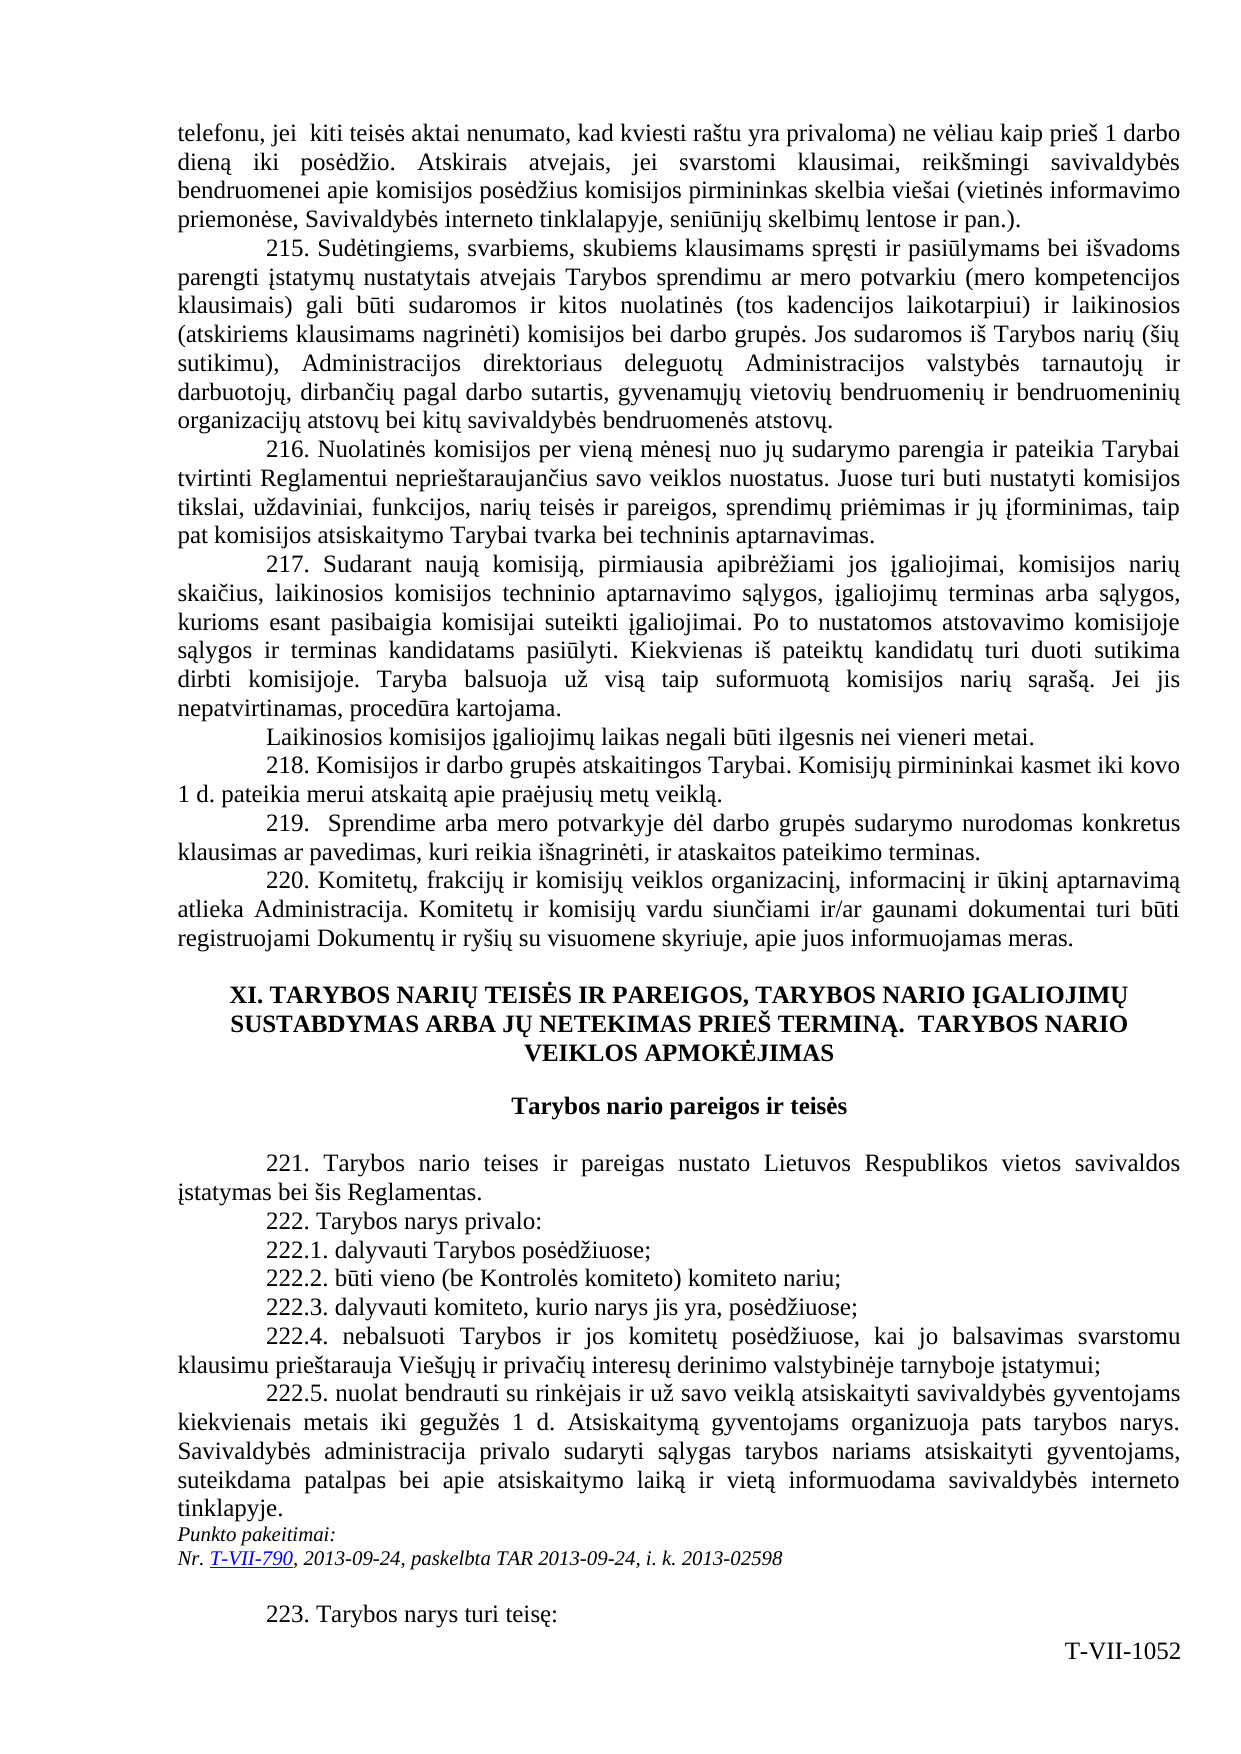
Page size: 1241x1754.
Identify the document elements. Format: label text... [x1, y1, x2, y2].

text 222.4. nebalsuoti Tarybos ir jos komitetų posėdžiuose, kai jo balsavimas svarstomu klausimu prieštarauja Viešųjų ir privačių interesų derinimo valstybinėje tarnyboje įstatymui; [177, 1321, 1181, 1378]
text 217. Sudarant naują komisiją, pirmiausia apibrėžiami jos įgaliojimai, komisijos narių skaičius, laikinosios komisijos techninio aptarnavimo sąlygos, įgaliojimų terminas arba sąlygos, kurioms esant pasibaigia komisijai suteikti įgaliojimai. Po to nustatomos atstovavimo komisijoje sąlygos ir terminas kandidatams pasiūlyti. Kiekvienas iš pateiktų kandidatų turi duoti sutikima dirbti komisijoje. Taryba balsuoja už visą taip suformuotą komisijos narių sąrašą. Jei jis nepatvirtinamas, procedūra kartojama. [177, 549, 1181, 722]
text 222. Tarybos narys privalo: [177, 1206, 1181, 1235]
text 222.5. nuolat bendrauti su rinkėjais ir už savo veiklą atsiskaityti savivaldybės gyventojams kiekvienais metais iki gegužės 1 d. Atsiskaitymą gyventojams organizuoja pats tarybos narys. Savivaldybės administracija privalo sudaryti sąlygas tarybos nariams atsiskaityti gyventojams, suteikdama patalpas bei apie atsiskaitymo laiką ir vietą informuodama savivaldybės interneto tinklapyje. [177, 1378, 1181, 1522]
text 215. Sudėtingiems, svarbiems, skubiems klausimams spręsti ir pasiūlymams bei išvadoms parengti įstatymų nustatytais atvejais Tarybos sprendimu ar mero potvarkiu (mero kompetencijos klausimais) gali būti sudaromos ir kitos nuolatinės (tos kadencijos laikotarpiui) ir laikinosios (atskiriems klausimams nagrinėti) komisijos bei darbo grupės. Jos sudaromos iš Tarybos narių (šių sutikimu), Administracijos direktoriaus deleguotų Administracijos valstybės tarnautojų ir darbuotojų, dirbančių pagal darbo sutartis, gyvenamųjų vietovių bendruomenių ir bendruomeninių organizacijų atstovų bei kitų savivaldybės bendruomenės atstovų. [177, 233, 1181, 434]
text Laikinosios komisijos įgaliojimų laikas negali būti ilgesnis nei vieneri metai. [266, 722, 1181, 751]
text 222.3. dalyvauti komiteto, kurio narys jis yra, posėdžiuose; [177, 1292, 1181, 1321]
text 222.1. dalyvauti Tarybos posėdžiuose; [177, 1235, 1181, 1263]
text 223. Tarybos narys turi teisę: [177, 1599, 1181, 1628]
text 218. Komisijos ir darbo grupės atskaitingos Tarybai. Komisijų pirmininkai kasmet iki kovo 1 d. pateikia merui atskaitą apie praėjusių metų veiklą. [177, 751, 1181, 808]
text Nr. T-VII-790, 2013-09-24, paskelbta TAR 2013-09-24, i. k. 2013-02598 [177, 1546, 1181, 1570]
text 219. Sprendime arba mero potvarkyje dėl darbo grupės sudarymo nurodomas konkretus klausimas ar pavedimas, kuri reikia išnagrinėti, ir ataskaitos pateikimo terminas. [177, 808, 1181, 866]
text XI. TARYBOS NARIŲ TEISĖS IR PAREIGOS, TARYBOS NARIO ĮGALIOJIMŲ SUSTABDYMAS ARBA JŲ NETEKIMAS PRIEŠ TERMINĄ. Tarybos nario veiklos apmokėjimas [177, 981, 1181, 1067]
text 222.2. būti vieno (be Kontrolės komiteto) komiteto nariu; [177, 1263, 1181, 1292]
text 216. Nuolatinės komisijos per vieną mėnesį nuo jų sudarymo parengia ir pateikia Tarybai tvirtinti Reglamentui neprieštaraujančius savo veiklos nuostatus. Juose turi buti nustatyti komisijos tikslai, uždaviniai, funkcijos, narių teisės ir pareigos, sprendimų priėmimas ir jų įforminimas, taip pat komisijos atsiskaitymo Tarybai tvarka bei techninis aptarnavimas. [177, 434, 1181, 549]
text Tarybos nario pareigos ir teisės [177, 1091, 1181, 1120]
text 220. Komitetų, frakcijų ir komisijų veiklos organizacinį, informacinį ir ūkinį aptarnavimą atlieka Administracija. Komitetų ir komisijų vardu siunčiami ir/ar gaunami dokumentai turi būti registruojami Dokumentų ir ryšių su visuomene skyriuje, apie juos informuojamas meras. [177, 866, 1181, 952]
text telefonu, jei kiti teisės aktai nenumato, kad kviesti raštu yra privaloma) ne vėliau kaip prieš 1 darbo dieną iki posėdžio. Atskirais atvejais, jei svarstomi klausimai, reikšmingi savivaldybės bendruomenei apie komisijos posėdžius komisijos pirmininkas skelbia viešai (vietinės informavimo priemonėse, Savivaldybės interneto tinklalapyje, seniūnijų skelbimų lentose ir pan.). [177, 118, 1181, 233]
text 221. Tarybos nario teises ir pareigas nustato Lietuvos Respublikos vietos savivaldos įstatymas bei šis Reglamentas. [177, 1148, 1181, 1206]
text Punkto pakeitimai: [177, 1522, 1181, 1546]
